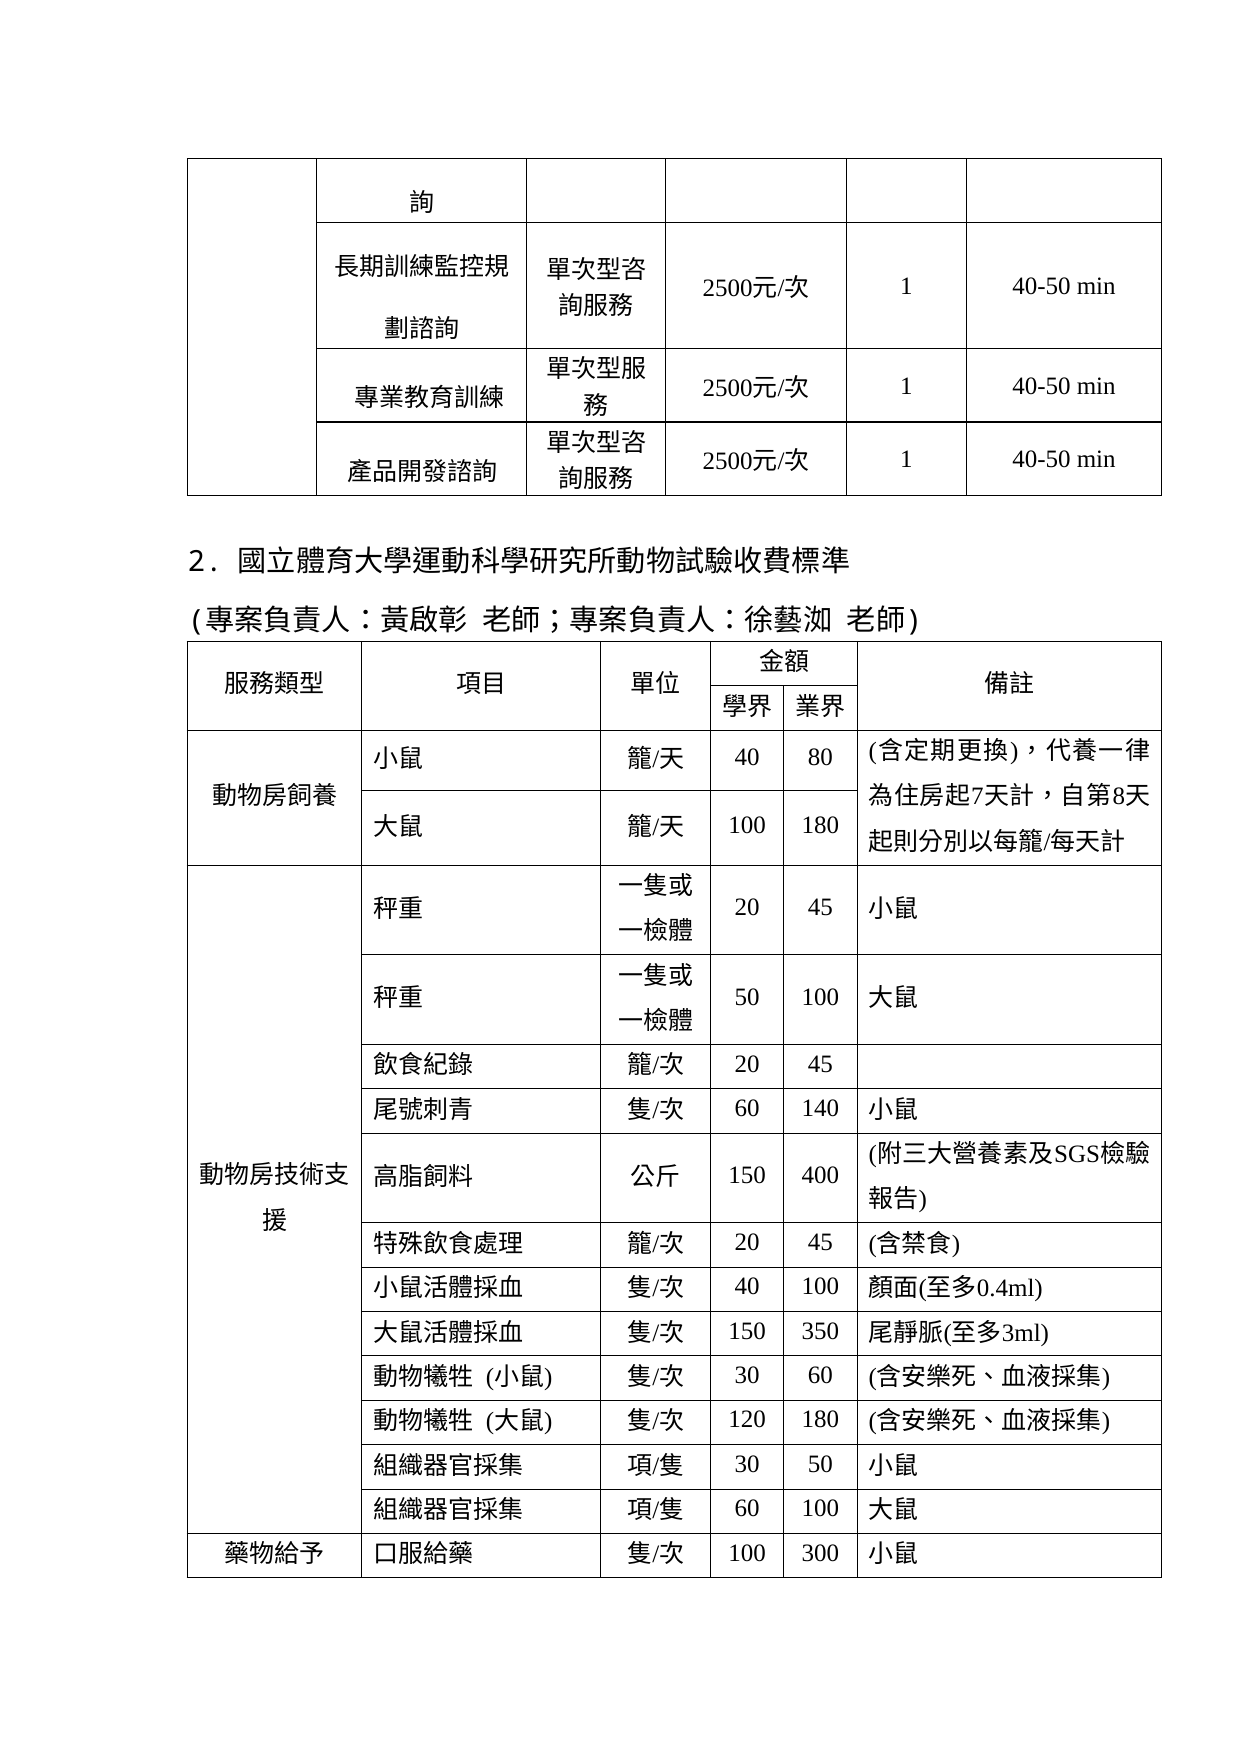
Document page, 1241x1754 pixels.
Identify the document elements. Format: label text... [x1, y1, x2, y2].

table_cell 45 [784, 1223, 857, 1267]
table_cell 組織器官採集 [362, 1490, 600, 1533]
table_cell 產品開發諮詢 [317, 423, 526, 495]
table_cell 45 [784, 1045, 857, 1088]
list 國立體育大學運動科學研究所動物試驗收費標準 [187, 538, 1053, 580]
table_cell 100 [784, 955, 857, 1044]
table_cell 長期訓練監控規劃諮詢 [317, 223, 526, 348]
table_cell 一隻或一檢體 [601, 955, 710, 1044]
table_cell 單次型服務 [527, 349, 665, 421]
table_header 服務類型 [188, 642, 361, 729]
table_cell 45 [784, 866, 857, 954]
table_cell 籠/次 [601, 1223, 710, 1267]
table_cell 100 [711, 791, 783, 864]
table_cell 大鼠活體採血 [362, 1312, 600, 1355]
table_header 金額 [711, 642, 857, 685]
table_cell (含安樂死、血液採集) [858, 1401, 1161, 1444]
table_cell 隻/次 [601, 1268, 710, 1311]
table_cell 60 [711, 1089, 783, 1133]
table_cell 30 [711, 1356, 783, 1400]
table_cell 秤重 [362, 955, 600, 1044]
table_cell [666, 159, 846, 222]
table_cell 60 [711, 1490, 783, 1533]
table_cell 公斤 [601, 1134, 710, 1222]
table_cell 小鼠 [858, 1089, 1161, 1133]
table_cell (含安樂死、血液採集) [858, 1356, 1161, 1400]
table_cell 小鼠活體採血 [362, 1268, 600, 1311]
table_cell 專業教育訓練 [317, 349, 526, 421]
table_cell 50 [784, 1445, 857, 1488]
table_cell 20 [711, 1223, 783, 1267]
table_cell 尾靜脈(至多3ml) [858, 1312, 1161, 1355]
table_cell 業界 [784, 686, 857, 729]
table_cell 詢 [317, 159, 526, 222]
table_cell 單次型咨詢服務 [527, 423, 665, 495]
table_cell [527, 159, 665, 222]
table_cell 學界 [711, 686, 783, 729]
table_cell [188, 159, 316, 495]
table_cell 隻/次 [601, 1401, 710, 1444]
table_cell 2500元/次 [666, 349, 846, 421]
table_cell 80 [784, 731, 857, 790]
table_cell 隻/次 [601, 1089, 710, 1133]
table_cell 項/隻 [601, 1445, 710, 1488]
table_cell 大鼠 [858, 1490, 1161, 1533]
table_cell 1 [847, 423, 966, 495]
table_cell 120 [711, 1401, 783, 1444]
table_cell 50 [711, 955, 783, 1044]
table_cell 小鼠 [858, 1445, 1161, 1488]
table_cell 150 [711, 1134, 783, 1222]
table_cell 一隻或一檢體 [601, 866, 710, 954]
table_cell 400 [784, 1134, 857, 1222]
table_cell 特殊飲食處理 [362, 1223, 600, 1267]
table_cell 顏面(至多0.4ml) [858, 1268, 1161, 1311]
table_cell 40-50 min [967, 423, 1161, 495]
table_cell 40 [711, 1268, 783, 1311]
table_cell 180 [784, 1401, 857, 1444]
table_cell 40-50 min [967, 349, 1161, 421]
table_header 項目 [362, 642, 600, 729]
table_cell (含定期更換)，代養一律為住房起7天計，自第8天起則分別以每籠/每天計 [858, 731, 1161, 864]
table_cell 隻/次 [601, 1534, 710, 1577]
table_cell 350 [784, 1312, 857, 1355]
table_cell 300 [784, 1534, 857, 1577]
table_cell 1 [847, 223, 966, 348]
table_cell 隻/次 [601, 1356, 710, 1400]
table_cell 尾號刺青 [362, 1089, 600, 1133]
table_cell 高脂飼料 [362, 1134, 600, 1222]
table_cell 2500元/次 [666, 223, 846, 348]
table_cell 籠/天 [601, 791, 710, 864]
table_cell 60 [784, 1356, 857, 1400]
table_cell 動物犧牲 (大鼠) [362, 1401, 600, 1444]
table_cell 140 [784, 1089, 857, 1133]
table_cell 項/隻 [601, 1490, 710, 1533]
table_cell 小鼠 [858, 866, 1161, 954]
table_cell 150 [711, 1312, 783, 1355]
table_cell 大鼠 [362, 791, 600, 864]
table_cell (附三大營養素及SGS檢驗報告) [858, 1134, 1161, 1222]
table_cell 動物房飼養 [188, 731, 361, 864]
table_cell 100 [711, 1534, 783, 1577]
table_cell 口服給藥 [362, 1534, 600, 1577]
table_cell 40-50 min [967, 223, 1161, 348]
table_cell 20 [711, 1045, 783, 1088]
table_cell [847, 159, 966, 222]
table_cell 藥物給予 [188, 1534, 361, 1577]
table_cell 籠/天 [601, 731, 710, 790]
table_cell 小鼠 [362, 731, 600, 790]
table_header 備註 [858, 642, 1161, 729]
table_cell 100 [784, 1490, 857, 1533]
table_cell 動物犧牲 (小鼠) [362, 1356, 600, 1400]
table_cell 組織器官採集 [362, 1445, 600, 1488]
table_cell [858, 1045, 1161, 1088]
table_cell 1 [847, 349, 966, 421]
table_cell 40 [711, 731, 783, 790]
table_header 單位 [601, 642, 710, 729]
table_cell 秤重 [362, 866, 600, 954]
table_cell 飲食紀錄 [362, 1045, 600, 1088]
table_cell (含禁食) [858, 1223, 1161, 1267]
table_cell 隻/次 [601, 1312, 710, 1355]
table_cell 小鼠 [858, 1534, 1161, 1577]
table_cell 單次型咨詢服務 [527, 223, 665, 348]
table_cell 籠/次 [601, 1045, 710, 1088]
table_cell 2500元/次 [666, 423, 846, 495]
table_cell 30 [711, 1445, 783, 1488]
table_cell 動物房技術支援 [188, 866, 361, 1533]
table_cell 100 [784, 1268, 857, 1311]
table_cell [967, 159, 1161, 222]
table_cell 20 [711, 866, 783, 954]
table_cell 180 [784, 791, 857, 864]
table_cell 大鼠 [858, 955, 1161, 1044]
text (專案負責人：黃啟彰 老師；專案負責人：徐藝洳 老師) [187, 591, 1053, 641]
